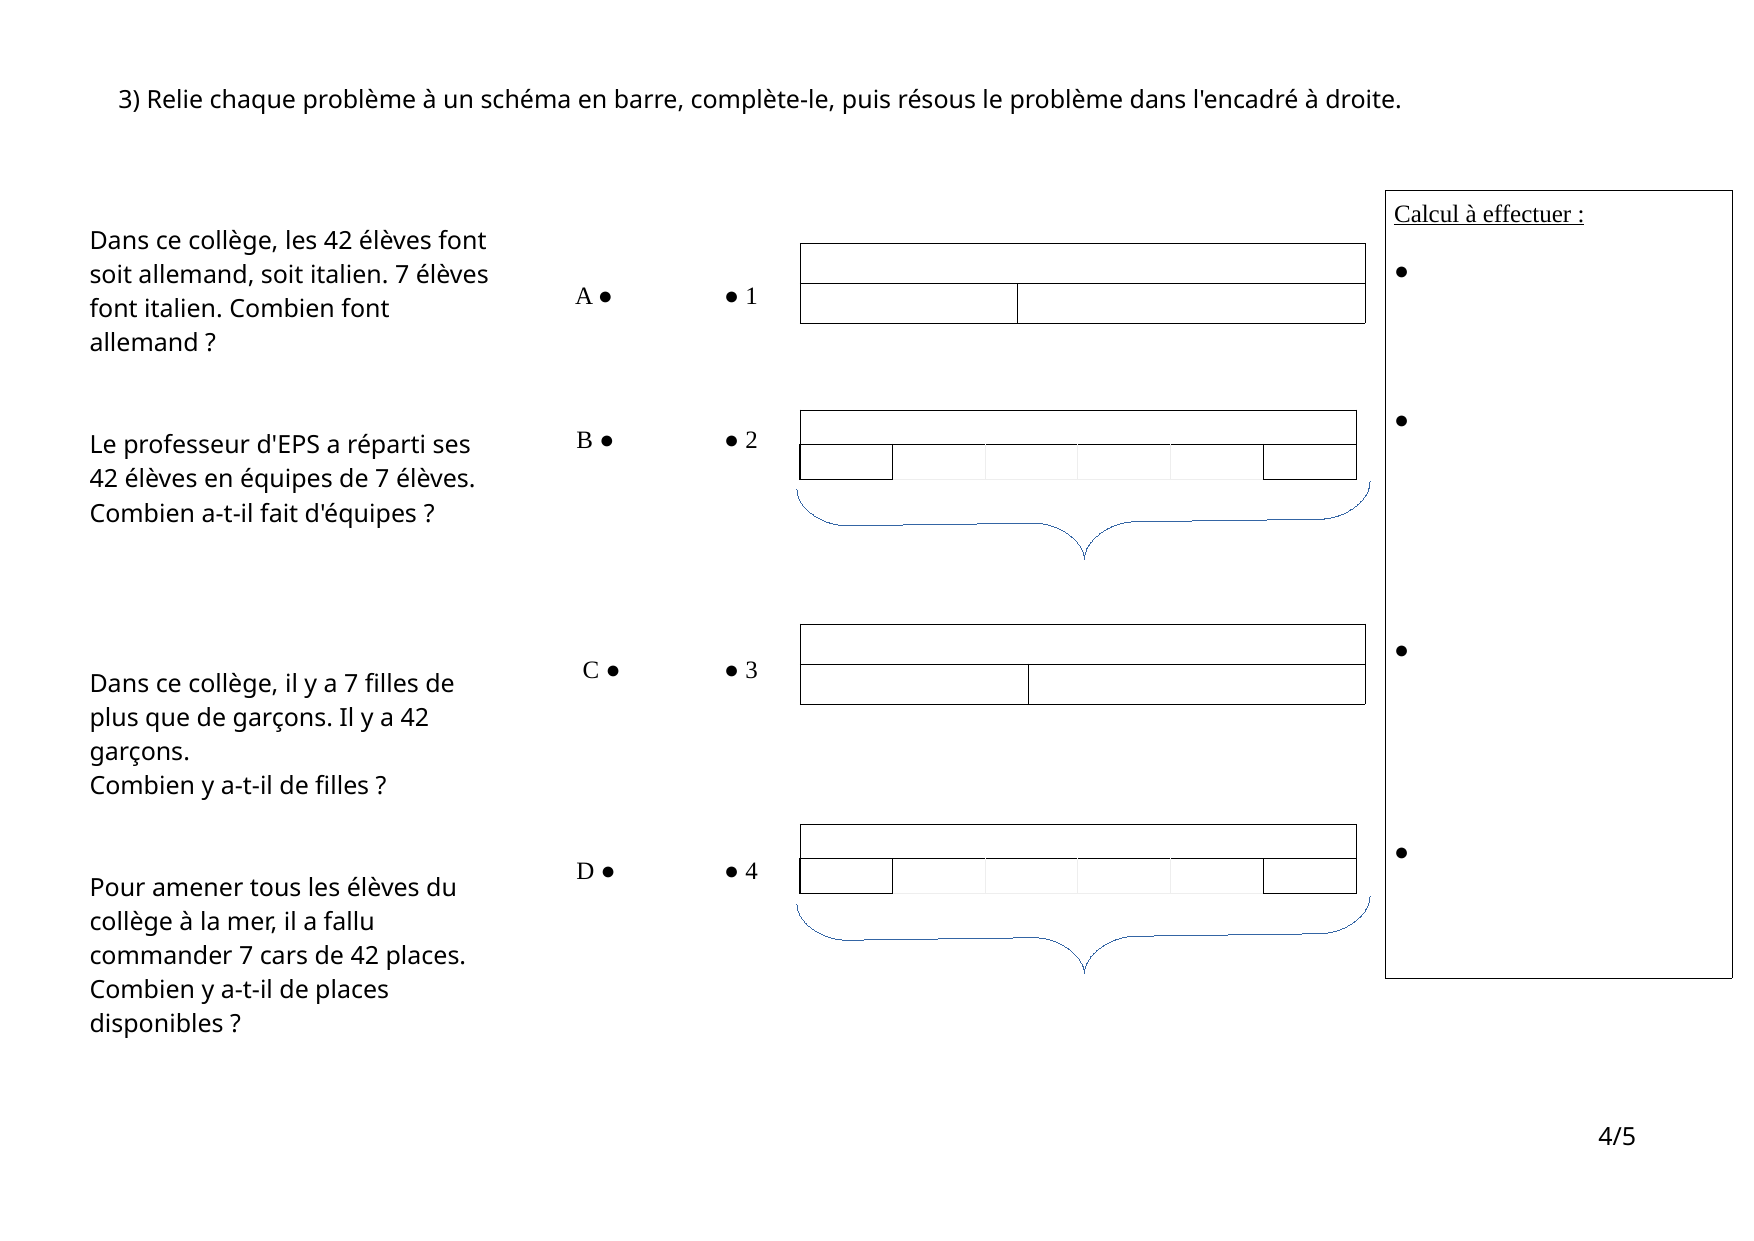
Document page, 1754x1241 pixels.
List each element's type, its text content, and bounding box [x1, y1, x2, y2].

table_cell [801, 445, 892, 479]
text D ● ● 4 [570, 856, 764, 885]
table_cell [1078, 445, 1170, 479]
table_header [801, 625, 1365, 663]
table_cell [1264, 859, 1356, 893]
text Dans ce collège, les 42 élèves font soit allemand, soit italien. 7 élèves font italien. Combien font allemand ? [89, 223, 506, 359]
text A ● ● 1 [570, 281, 764, 310]
text C ● ● 3 [570, 655, 764, 683]
text B ● ● 2 [570, 425, 764, 453]
text ● [1394, 256, 1723, 285]
table_header [801, 411, 1356, 444]
text Dans ce collège, il y a 7 filles de plus que de garçons. Il y a 42 garçons. [89, 666, 506, 768]
table_header [801, 244, 1365, 283]
table_cell [1171, 445, 1263, 479]
table_cell [986, 445, 1077, 479]
table_cell [801, 665, 1028, 703]
table_cell [1029, 665, 1365, 703]
text ● [1394, 405, 1723, 434]
text ● [1394, 635, 1723, 664]
table_cell [801, 859, 892, 893]
table_cell [1171, 859, 1263, 893]
text Pour amener tous les élèves du collège à la mer, il a fallu commander 7 cars de 42 places. Combien y a-t-il de places disponibles ? [89, 870, 506, 1040]
text Le professeur d'EPS a réparti ses 42 élèves en équipes de 7 élèves. [89, 427, 506, 495]
table_header [801, 825, 1356, 858]
table_cell [1018, 284, 1365, 323]
text Combien y a-t-il de filles ? [89, 768, 506, 802]
text Combien a-t-il fait d'équipes ? [89, 495, 506, 529]
table_cell [801, 284, 1017, 323]
text Calcul à effectuer : [1394, 199, 1723, 228]
text ● [1394, 837, 1723, 865]
table_cell [1078, 859, 1170, 893]
table_cell [986, 859, 1077, 893]
table_cell [893, 445, 985, 479]
text 3) Relie chaque problème à un schéma en barre, complète-le, puis résous le problème dans l'encadré à droite. [118, 81, 1636, 115]
table_cell [1264, 445, 1356, 479]
table_cell [893, 859, 985, 893]
